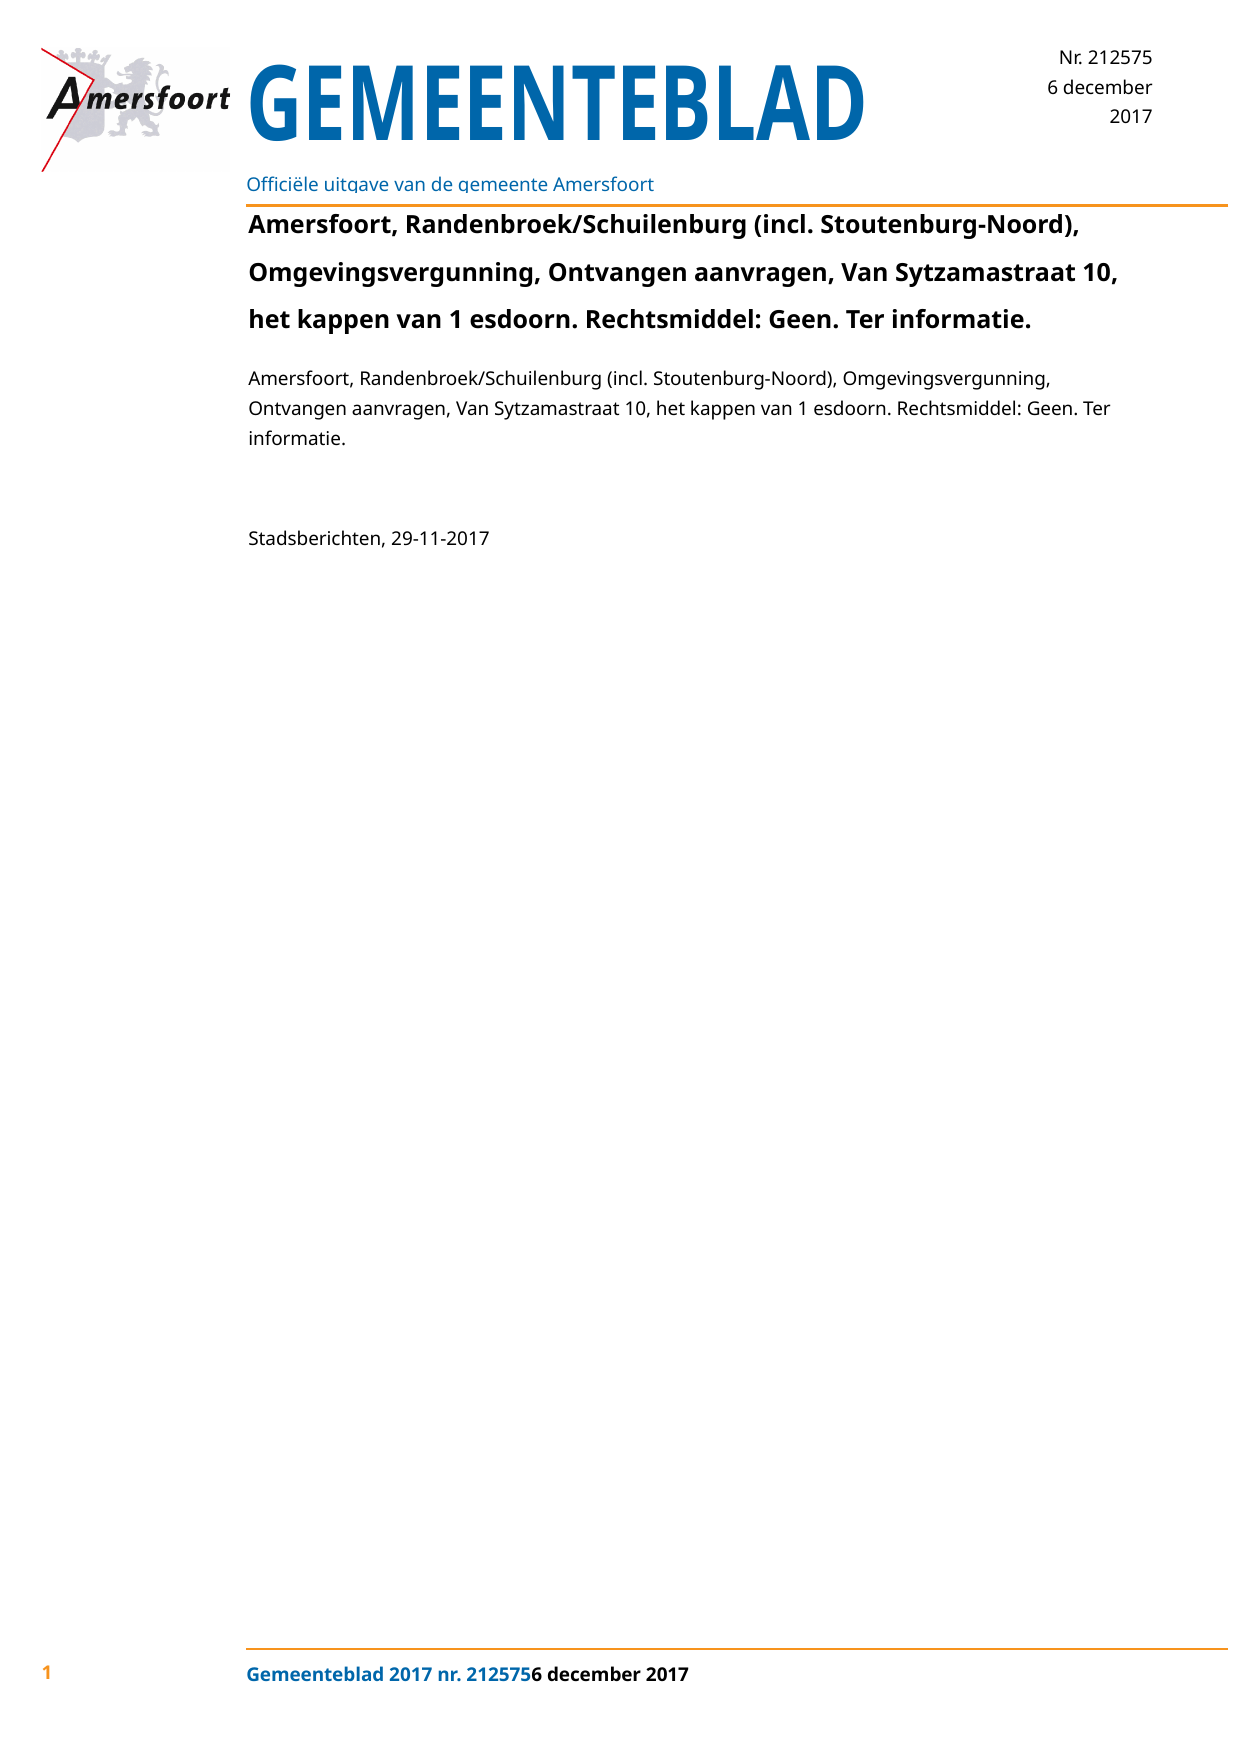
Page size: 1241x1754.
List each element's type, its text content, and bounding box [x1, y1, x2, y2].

text Amersfoort, Randenbroek/Schuilenburg (incl. Stoutenburg-Noord), Omgevingsvergunning, Ontvangen aanvragen, Van Sytzamastraat 10, het kappen van 1 esdoorn. Rechtsmiddel: Geen. Ter informatie. [248, 207, 1152, 336]
text Stadsberichten, 29-11-2017 [248, 526, 1152, 551]
picture [41, 47, 231, 172]
text Amersfoort, Randenbroek/Schuilenburg (incl. Stoutenburg-Noord), Omgevingsvergunning, Ontvangen aanvragen, Van Sytzamastraat 10, het kappen van 1 esdoorn. Rechtsmiddel: Geen. Ter informatie. [248, 366, 1152, 450]
